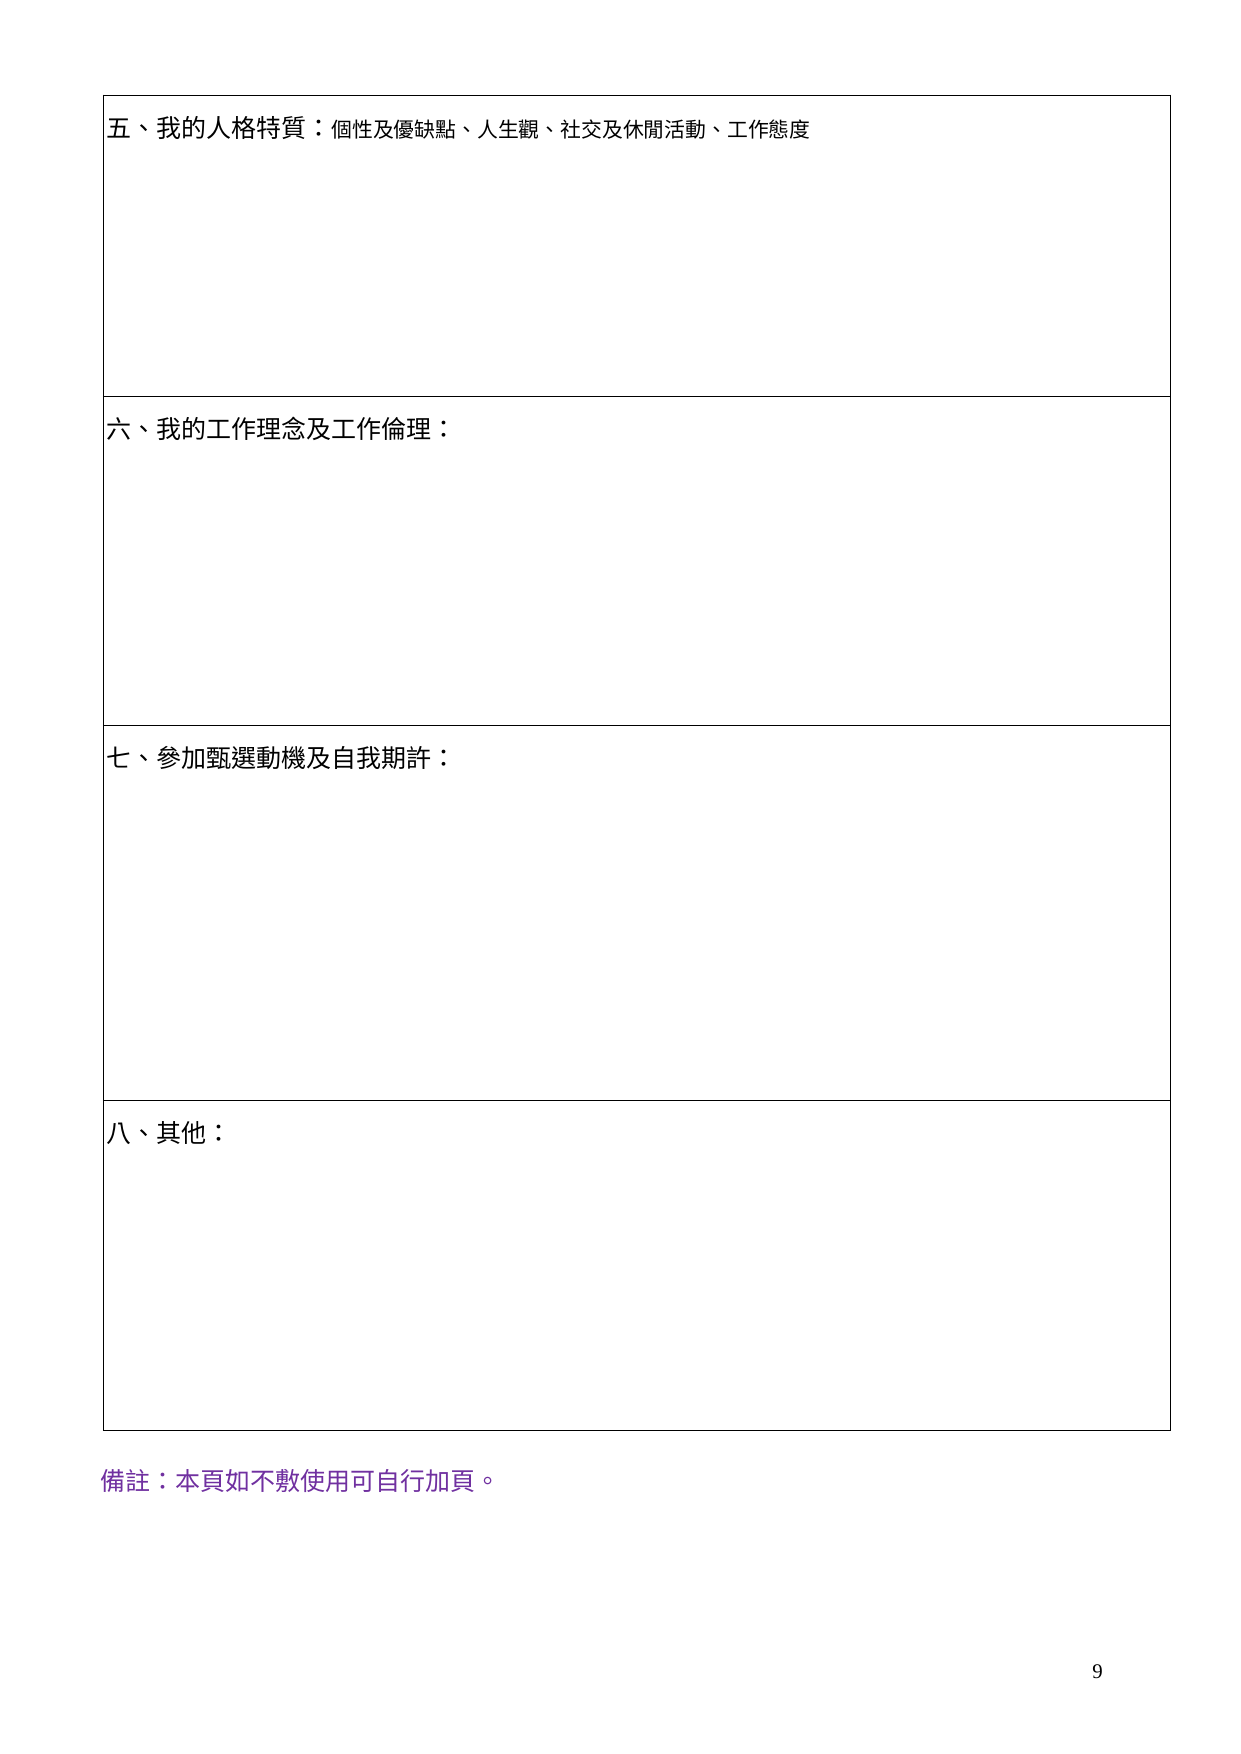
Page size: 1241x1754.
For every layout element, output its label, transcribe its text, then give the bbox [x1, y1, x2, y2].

table_cell 六、我的工作理念及工作倫理： [104, 397, 1170, 725]
text 備註：本頁如不敷使用可自行加頁。 [100, 1462, 1140, 1498]
table_cell 八、其他： [104, 1101, 1170, 1429]
table_cell 五、我的人格特質：個性及優缺點、人生觀、社交及休閒活動、工作態度 [104, 96, 1170, 396]
table_cell 七、參加甄選動機及自我期許： [104, 726, 1170, 1100]
